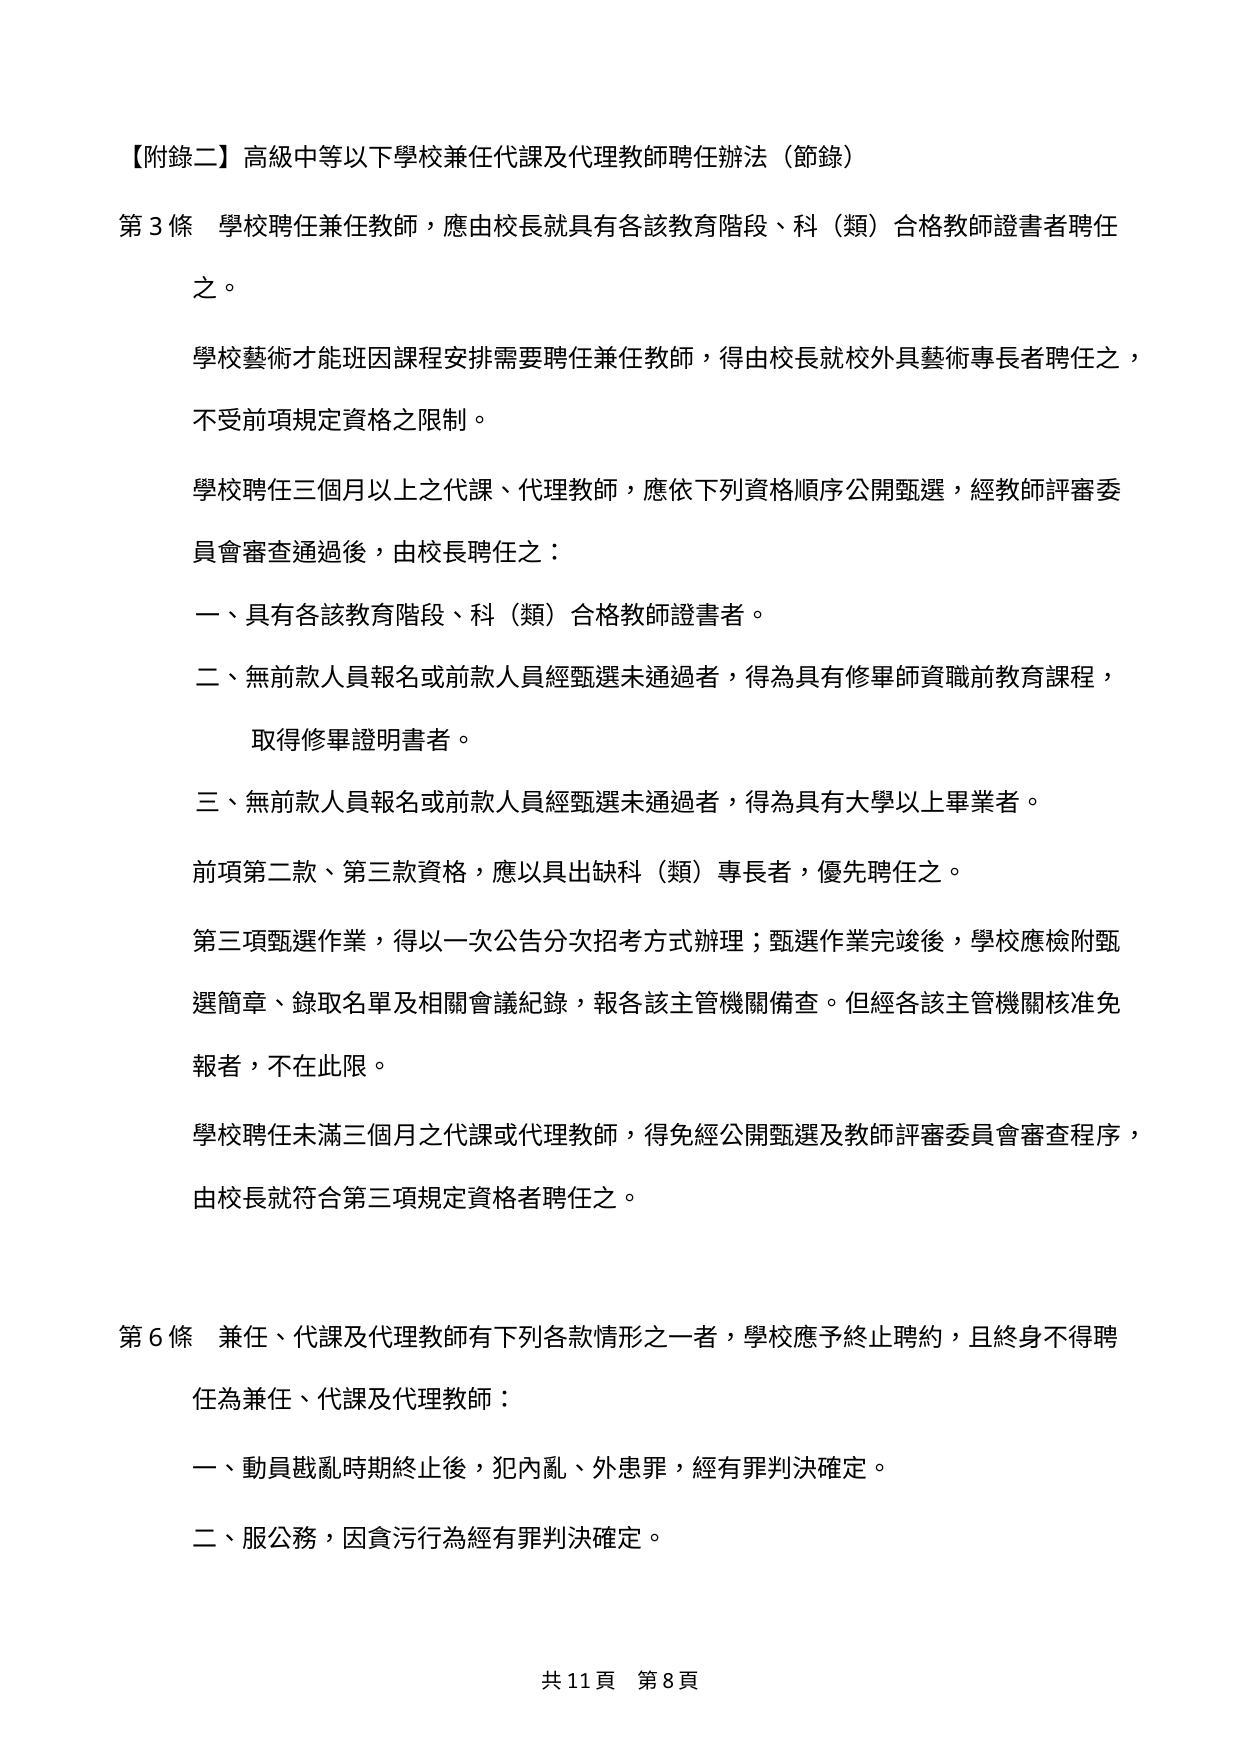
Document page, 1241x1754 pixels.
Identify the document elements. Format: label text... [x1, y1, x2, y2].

text 二、服公務，因貪污行為經有罪判決確定。 [192, 1495, 1122, 1557]
text 第三項甄選作業，得以一次公告分次招考方式辦理；甄選作業完竣後，學校應檢附甄選簡章、錄取名單及相關會議紀錄，報各該主管機關備查。但經各該主管機關核准免報者，不在此限。 [192, 898, 1122, 1085]
text 二、無前款人員報名或前款人員經甄選未通過者，得為具有修畢師資職前教育課程，取得修畢證明書者。 [195, 634, 1122, 759]
text 學校聘任三個月以上之代課、代理教師，應依下列資格順序公開甄選，經教師評審委員會審查通過後，由校長聘任之： [192, 447, 1122, 572]
text 前項第二款、第三款資格，應以具出缺科（類）專長者，優先聘任之。 [192, 828, 1122, 891]
text 【附錄二】高級中等以下學校兼任代課及代理教師聘任辦法（節錄） [118, 113, 1122, 176]
text 學校聘任未滿三個月之代課或代理教師，得免經公開甄選及教師評審委員會審查程序，由校長就符合第三項規定資格者聘任之。 [192, 1092, 1122, 1217]
text 第3條 學校聘任兼任教師，應由校長就具有各該教育階段、科（類）合格教師證書者聘任之。 [118, 183, 1122, 308]
text 一、動員戡亂時期終止後，犯內亂、外患罪，經有罪判決確定。 [192, 1425, 1122, 1488]
text 三、無前款人員報名或前款人員經甄選未通過者，得為具有大學以上畢業者。 [118, 759, 1122, 822]
text 學校藝術才能班因課程安排需要聘任兼任教師，得由校長就校外具藝術專長者聘任之，不受前項規定資格之限制。 [192, 315, 1122, 440]
text 一、具有各該教育階段、科（類）合格教師證書者。 [118, 572, 1122, 634]
text 第6條 兼任、代課及代理教師有下列各款情形之一者，學校應予終止聘約，且終身不得聘任為兼任、代課及代理教師： [118, 1293, 1122, 1418]
